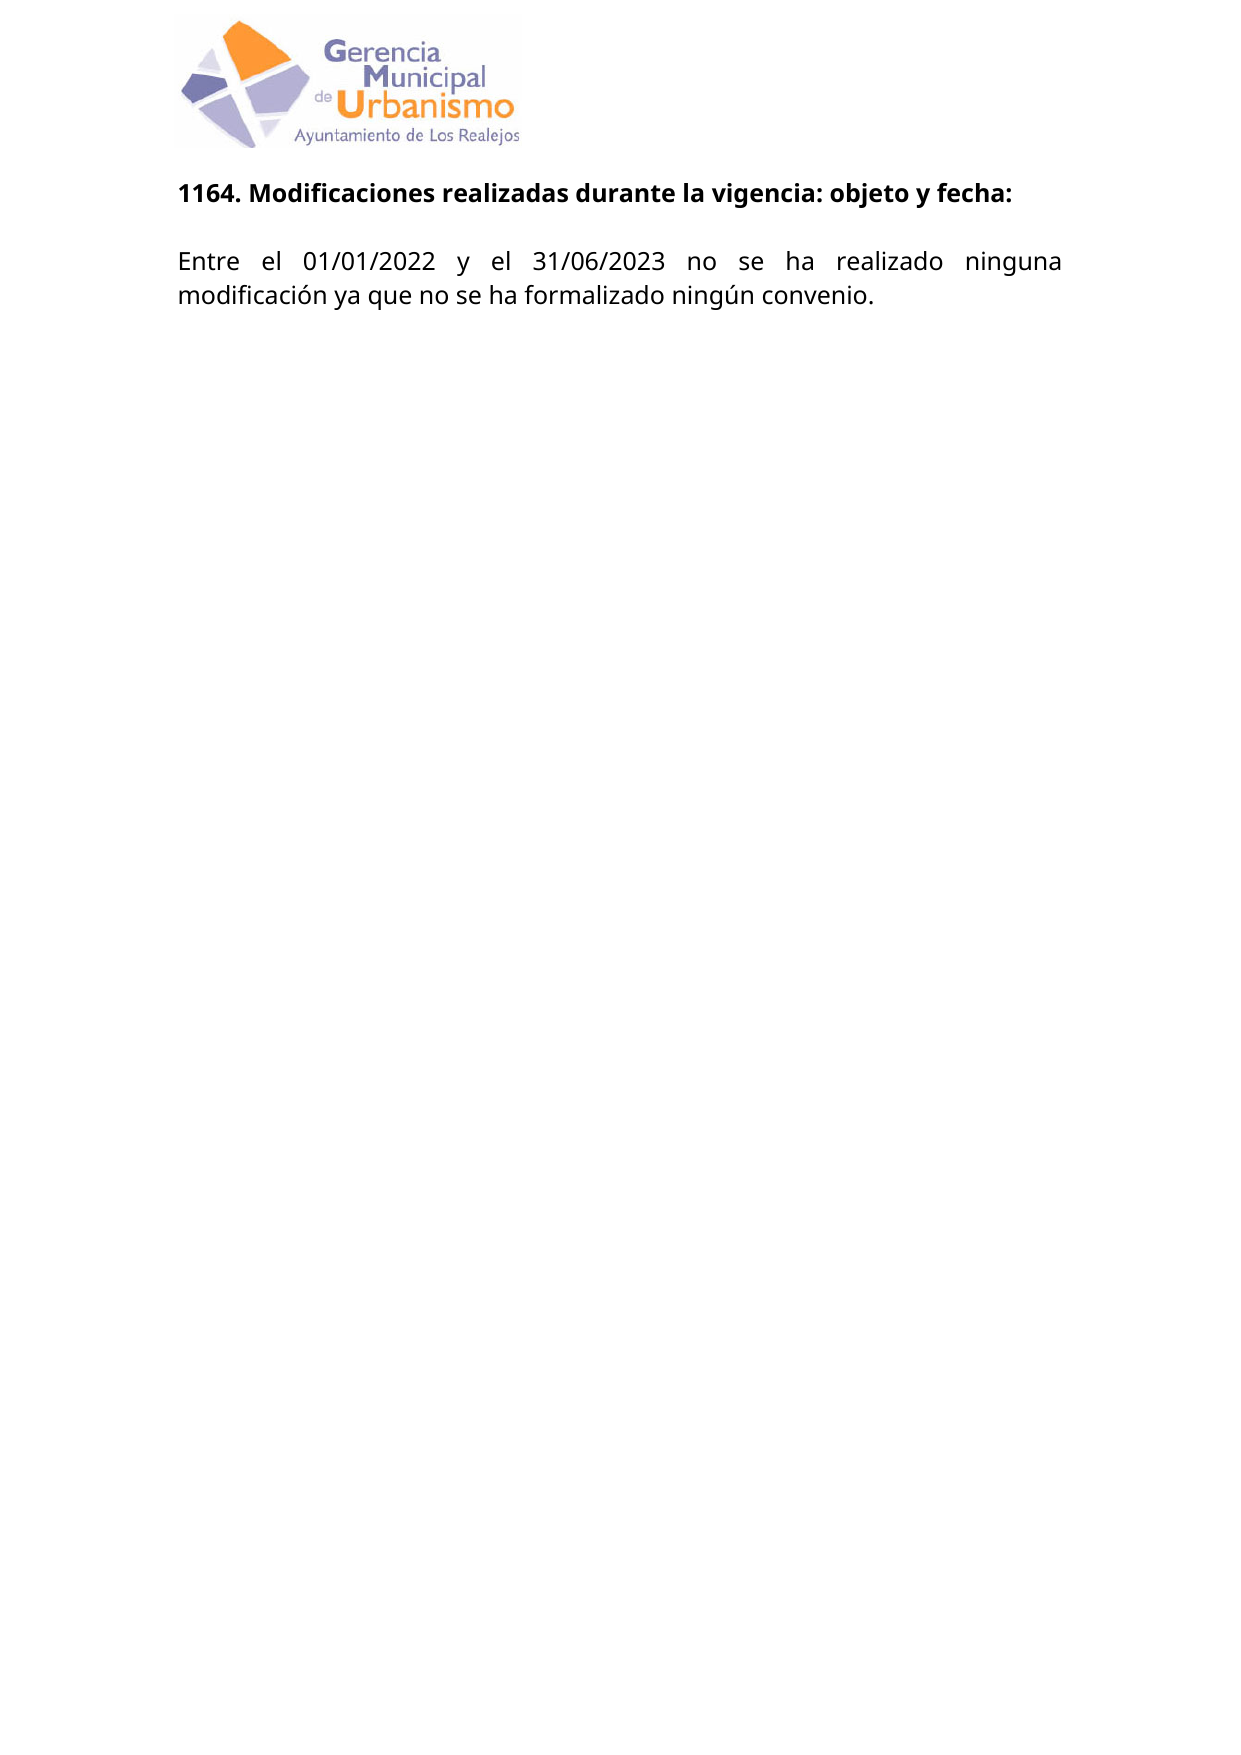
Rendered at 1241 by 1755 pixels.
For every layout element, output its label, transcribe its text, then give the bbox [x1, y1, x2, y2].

text Entre el 01/01/2022 y el 31/06/2023 no se ha realizado ninguna modificación ya que no se ha formalizado ningún convenio. [177, 244, 1063, 312]
text 1164. Modificaciones realizadas durante la vigencia: objeto y fecha: [177, 176, 1063, 210]
